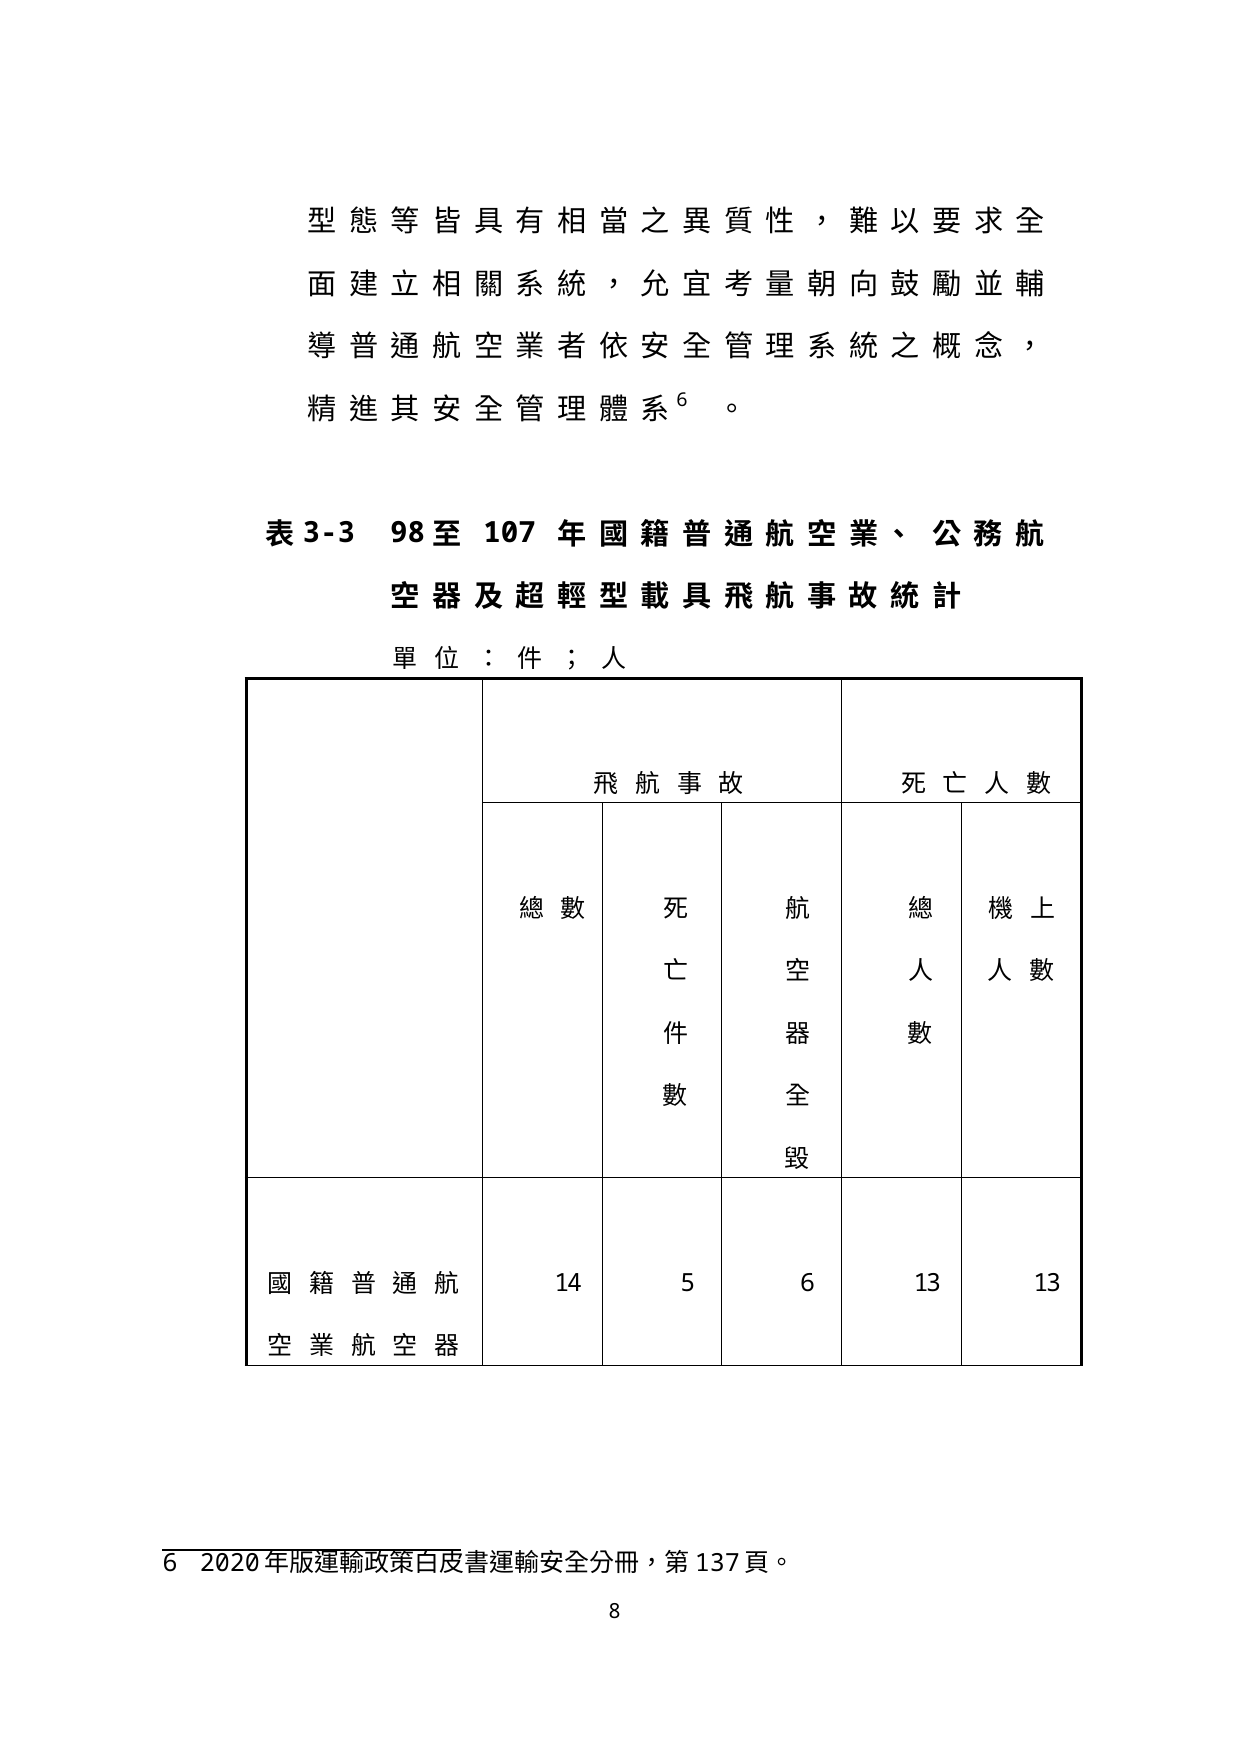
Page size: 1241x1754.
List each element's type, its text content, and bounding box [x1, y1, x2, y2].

table_cell 5 [603, 1178, 721, 1365]
table_header 死亡人數 [842, 680, 1080, 802]
table_cell 13 [962, 1178, 1080, 1365]
table_cell 航空器全毀 [722, 803, 841, 1177]
table_cell 14 [483, 1178, 602, 1365]
table_cell 總數 [483, 803, 602, 1177]
table_header 飛航事故 [483, 680, 841, 802]
table_cell 死亡件數 [603, 803, 721, 1177]
table_cell 6 [722, 1178, 841, 1365]
text 型態等皆具有相當之異質性，難以要求全面建立相關系統，允宜考量朝向鼓勵並輔導普通航空業者依安全管理系統之概念，精進其安全管理體系。 [264, 177, 1051, 427]
text 2020年版運輸政策白皮書運輸安全分冊，第137頁。 [162, 1550, 1064, 1577]
table_header [248, 680, 482, 1177]
table_cell 總人數 [842, 803, 961, 1177]
table_cell 機上人數 [962, 803, 1080, 1177]
text 表3-3 98至107年國籍普通航空業、公務航空器及超輕型載具飛航事故統計 單位：件；人 [240, 490, 1051, 677]
table_cell 13 [842, 1178, 961, 1365]
table_cell 國籍普通航空業航空器 [248, 1178, 482, 1365]
